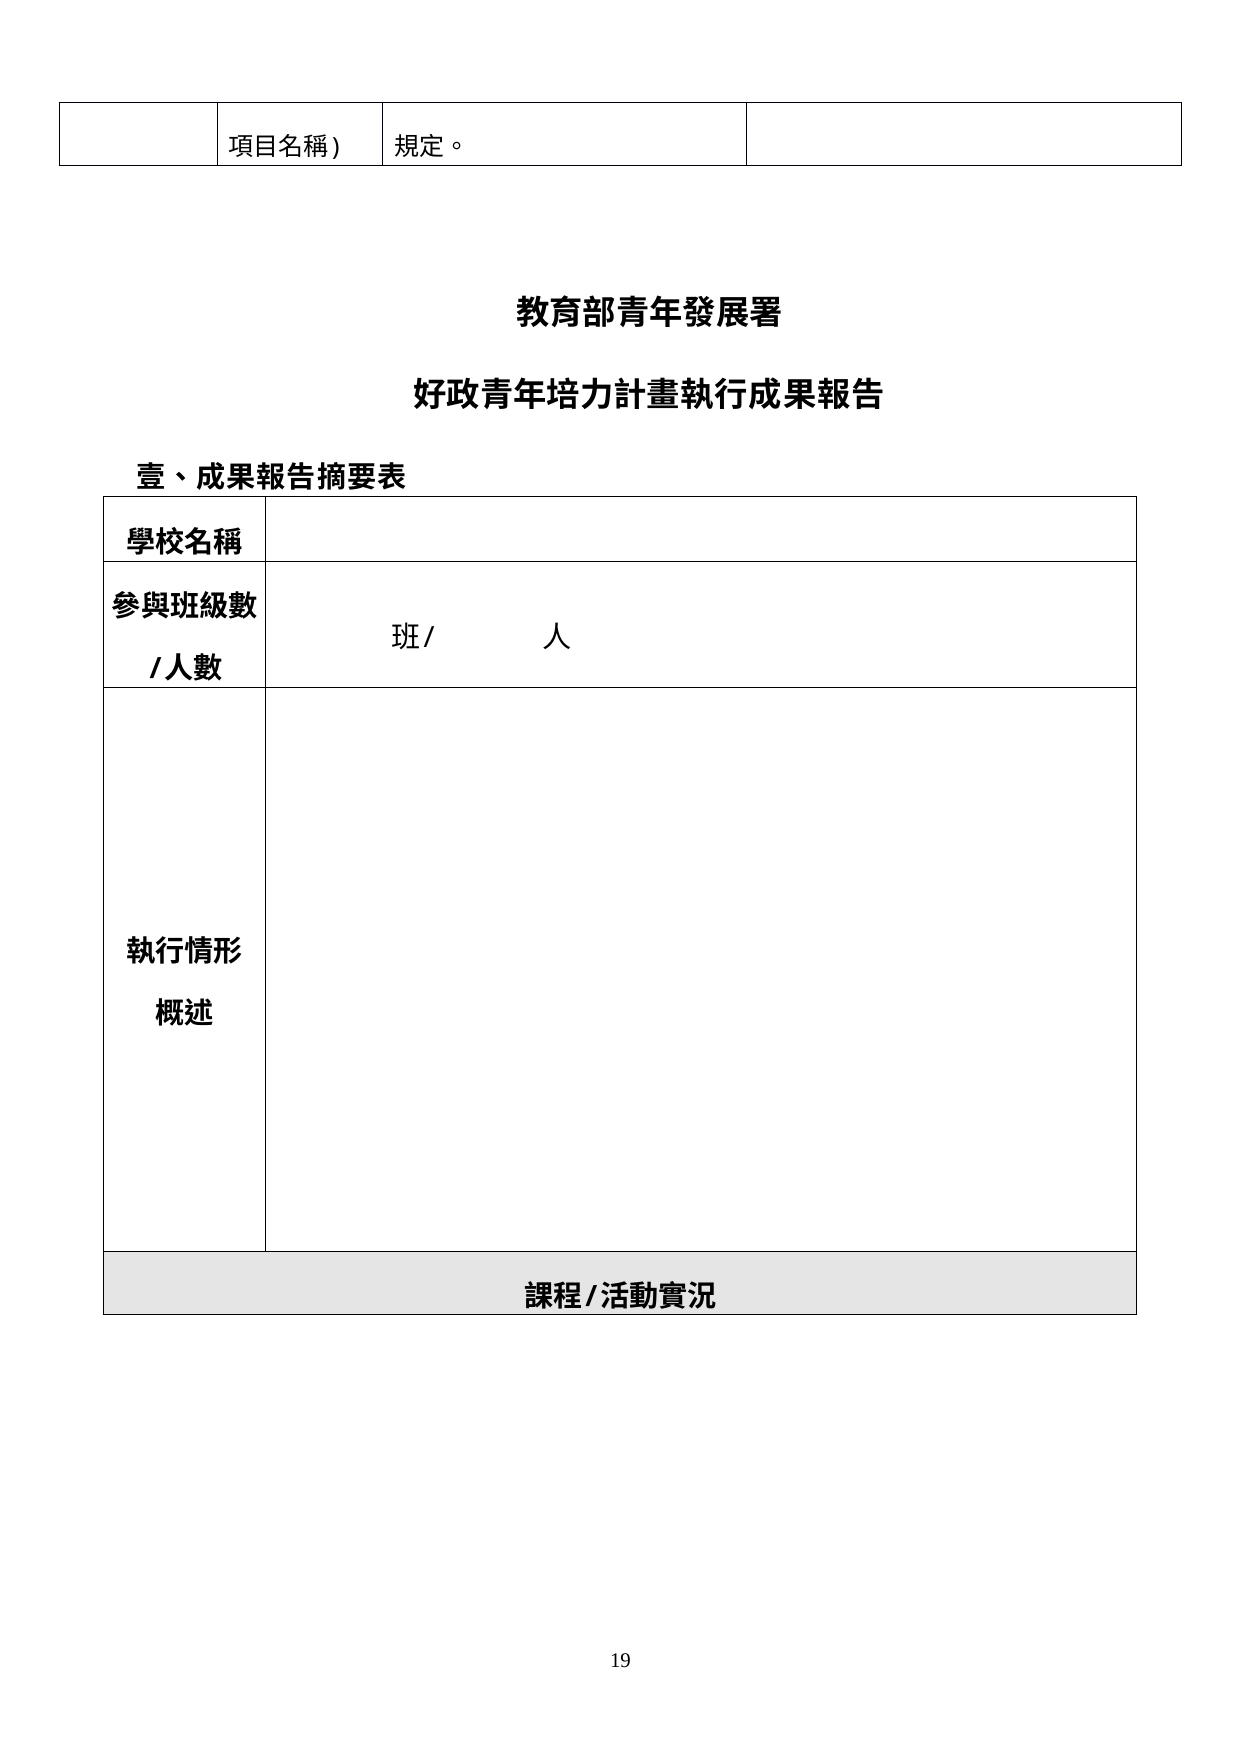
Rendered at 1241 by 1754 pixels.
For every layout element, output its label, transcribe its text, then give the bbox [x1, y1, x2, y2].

table_cell 課程/活動實況 [104, 1252, 1136, 1314]
table_header [266, 497, 1136, 561]
table_cell [266, 688, 1136, 1251]
table_cell 項目名稱) [218, 103, 382, 165]
text 好政青年培力計畫執行成果報告 [194, 351, 1104, 413]
table_cell 班/ 人 [266, 562, 1136, 687]
table_cell 執行情形 概述 [104, 688, 265, 1251]
table_cell 參與班級數/人數 [104, 562, 265, 687]
text 教育部青年發展署 [194, 268, 1104, 331]
table_cell [60, 103, 217, 165]
table_header 學校名稱 [104, 497, 265, 561]
table_cell 規定。 [383, 103, 746, 165]
table_cell [747, 103, 1181, 165]
text 壹、成果報告摘要表 [136, 433, 1104, 496]
